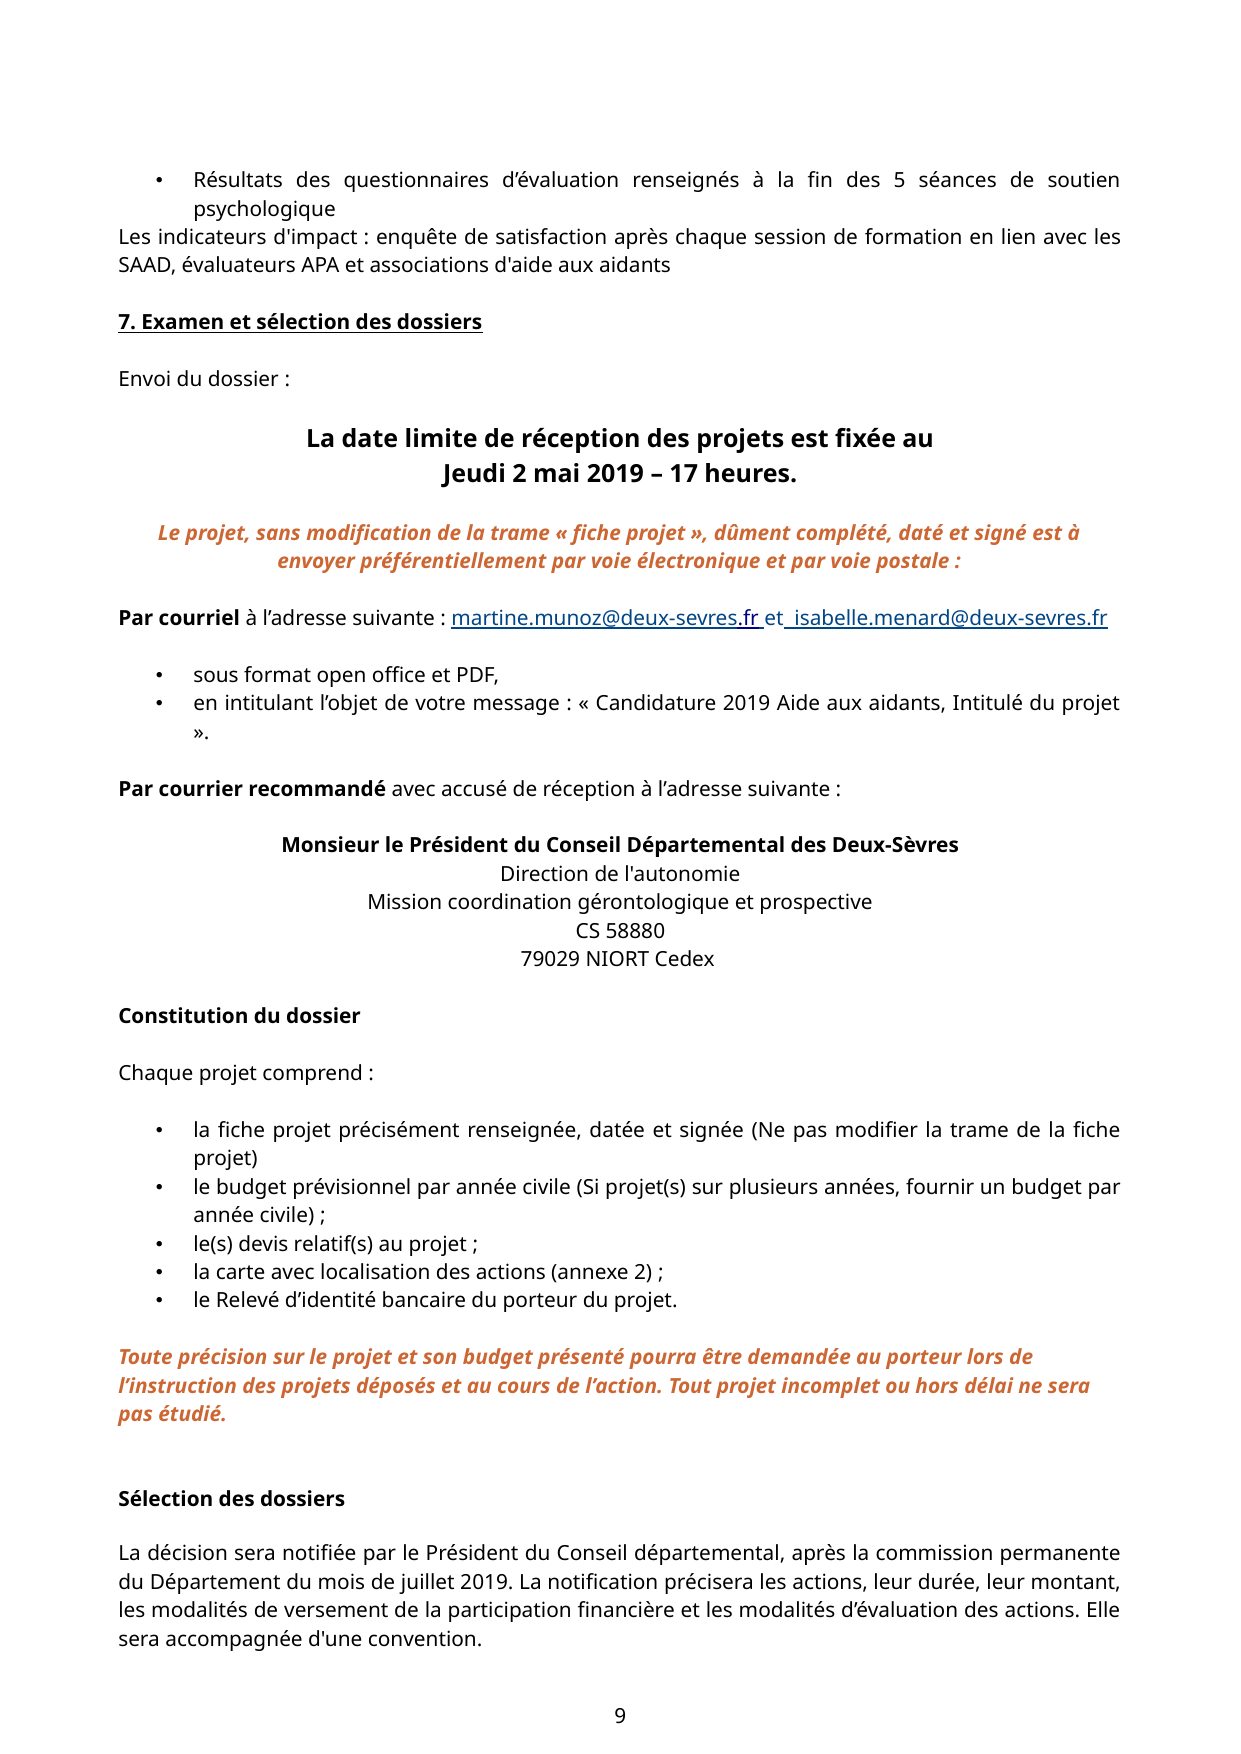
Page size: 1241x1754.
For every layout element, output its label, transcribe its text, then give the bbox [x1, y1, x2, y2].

text Monsieur le Président du Conseil Départemental des Deux-Sèvres [118, 831, 1122, 859]
text Mission coordination gérontologique et prospective [118, 887, 1122, 916]
text Toute précision sur le projet et son budget présenté pourra être demandée au porteur lors de l’instruction des projets déposés et au cours de l’action. Tout projet incomplet ou hors délai ne sera pas étudié. [118, 1342, 1122, 1428]
text Les indicateurs d'impact : enquête de satisfaction après chaque session de formation en lien avec les SAAD, évaluateurs APA et associations d'aide aux aidants [118, 222, 1122, 279]
list la fiche projet précisément renseignée, datée et signée (Ne pas modifier la trame de la fiche projet) [156, 1115, 1122, 1172]
list le budget prévisionnel par année civile (Si projet(s) sur plusieurs années, fournir un budget par année civile) ; [156, 1172, 1122, 1229]
text Par courriel à l’adresse suivante : martine.munoz@deux-sevres.fr et isabelle.menard@deux-sevres.fr [118, 603, 1122, 631]
text La décision sera notifiée par le Président du Conseil départemental, après la commission permanente du Département du mois de juillet 2019. La notification précisera les actions, leur durée, leur montant, les modalités de versement de la participation financière et les modalités d’évaluation des actions. Elle sera accompagnée d'une convention. [118, 1538, 1122, 1652]
list en intitulant l’objet de votre message : « Candidature 2019 Aide aux aidants, Intitulé du projet ». [156, 688, 1122, 745]
text Chaque projet comprend : [118, 1058, 1122, 1086]
text 79029 NIORT Cedex [118, 944, 1122, 973]
text Direction de l'autonomie [118, 859, 1122, 887]
text Sélection des dossiers [118, 1484, 1122, 1513]
list la carte avec localisation des actions (annexe 2) ; [156, 1257, 1122, 1286]
list le(s) devis relatif(s) au projet ; [156, 1229, 1122, 1257]
text La date limite de réception des projets est fixée au [118, 421, 1122, 455]
list le Relevé d’identité bancaire du porteur du projet. [156, 1286, 1122, 1314]
text Par courrier recommandé avec accusé de réception à l’adresse suivante : [118, 774, 1122, 802]
text Constitution du dossier [118, 1001, 1122, 1029]
text Jeudi 2 mai 2019 – 17 heures. [118, 455, 1122, 489]
text CS 58880 [118, 916, 1122, 944]
list Résultats des questionnaires d’évaluation renseignés à la fin des 5 séances de soutien psychologique [156, 165, 1122, 222]
text Le projet, sans modification de la trame « fiche projet », dûment complété, daté et signé est à envoyer préférentiellement par voie électronique et par voie postale : [118, 518, 1122, 574]
text 7. Examen et sélection des dossiers [118, 307, 1122, 336]
text Envoi du dossier : [118, 364, 1122, 393]
list sous format open office et PDF, [156, 660, 1122, 688]
